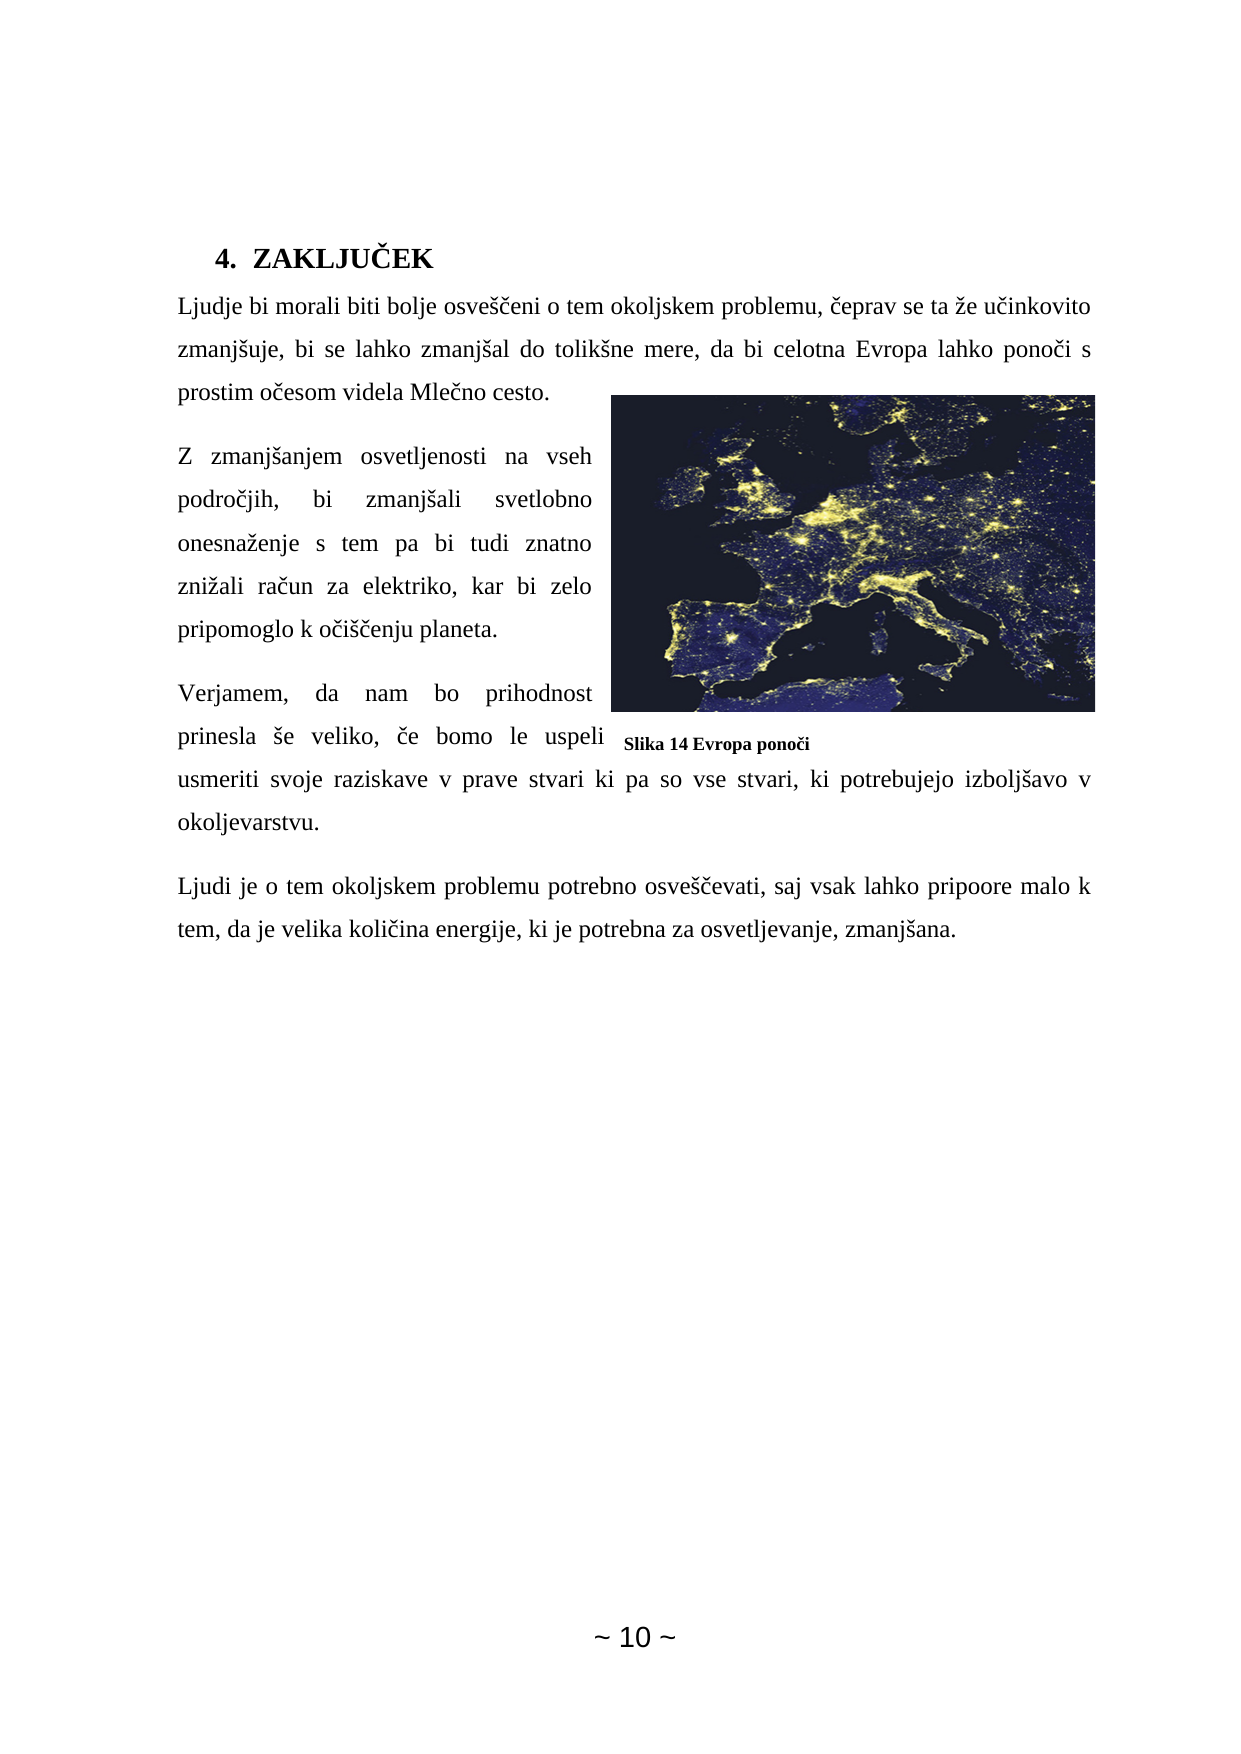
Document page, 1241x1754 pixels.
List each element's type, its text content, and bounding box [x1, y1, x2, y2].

text Slika 14 Evropa ponoči [624, 733, 1108, 755]
text Verjamem, da nam bo prihodnost prinesla še veliko, če bomo le uspeli usmeriti svoje raziskave v prave stvari ki pa so vse stvari, ki potrebujejo izboljšavo v okoljevarstvu. [177, 678, 1092, 836]
text Ljudi je o tem okoljskem problemu potrebno osveščevati, saj vsak lahko pripoore malo k tem, da je velika količina energije, ki je potrebna za osvetljevanje, zmanjšana. [177, 871, 1092, 943]
text Z zmanjšanjem osvetljenosti na vseh področjih, bi zmanjšali svetlobno onesnaženje s tem pa bi tudi znatno znižali račun za elektriko, kar bi zelo pripomoglo k očiščenju planeta. [177, 441, 611, 643]
subtitle ZAKLJUČEK [215, 241, 1092, 274]
text Ljudje bi morali biti bolje osveščeni o tem okoljskem problemu, čeprav se ta že učinkovito zmanjšuje, bi se lahko zmanjšal do tolikšne mere, da bi celotna Evropa lahko ponoči s prostim očesom videla Mlečno cesto. [177, 291, 1092, 406]
picture [611, 395, 1096, 712]
